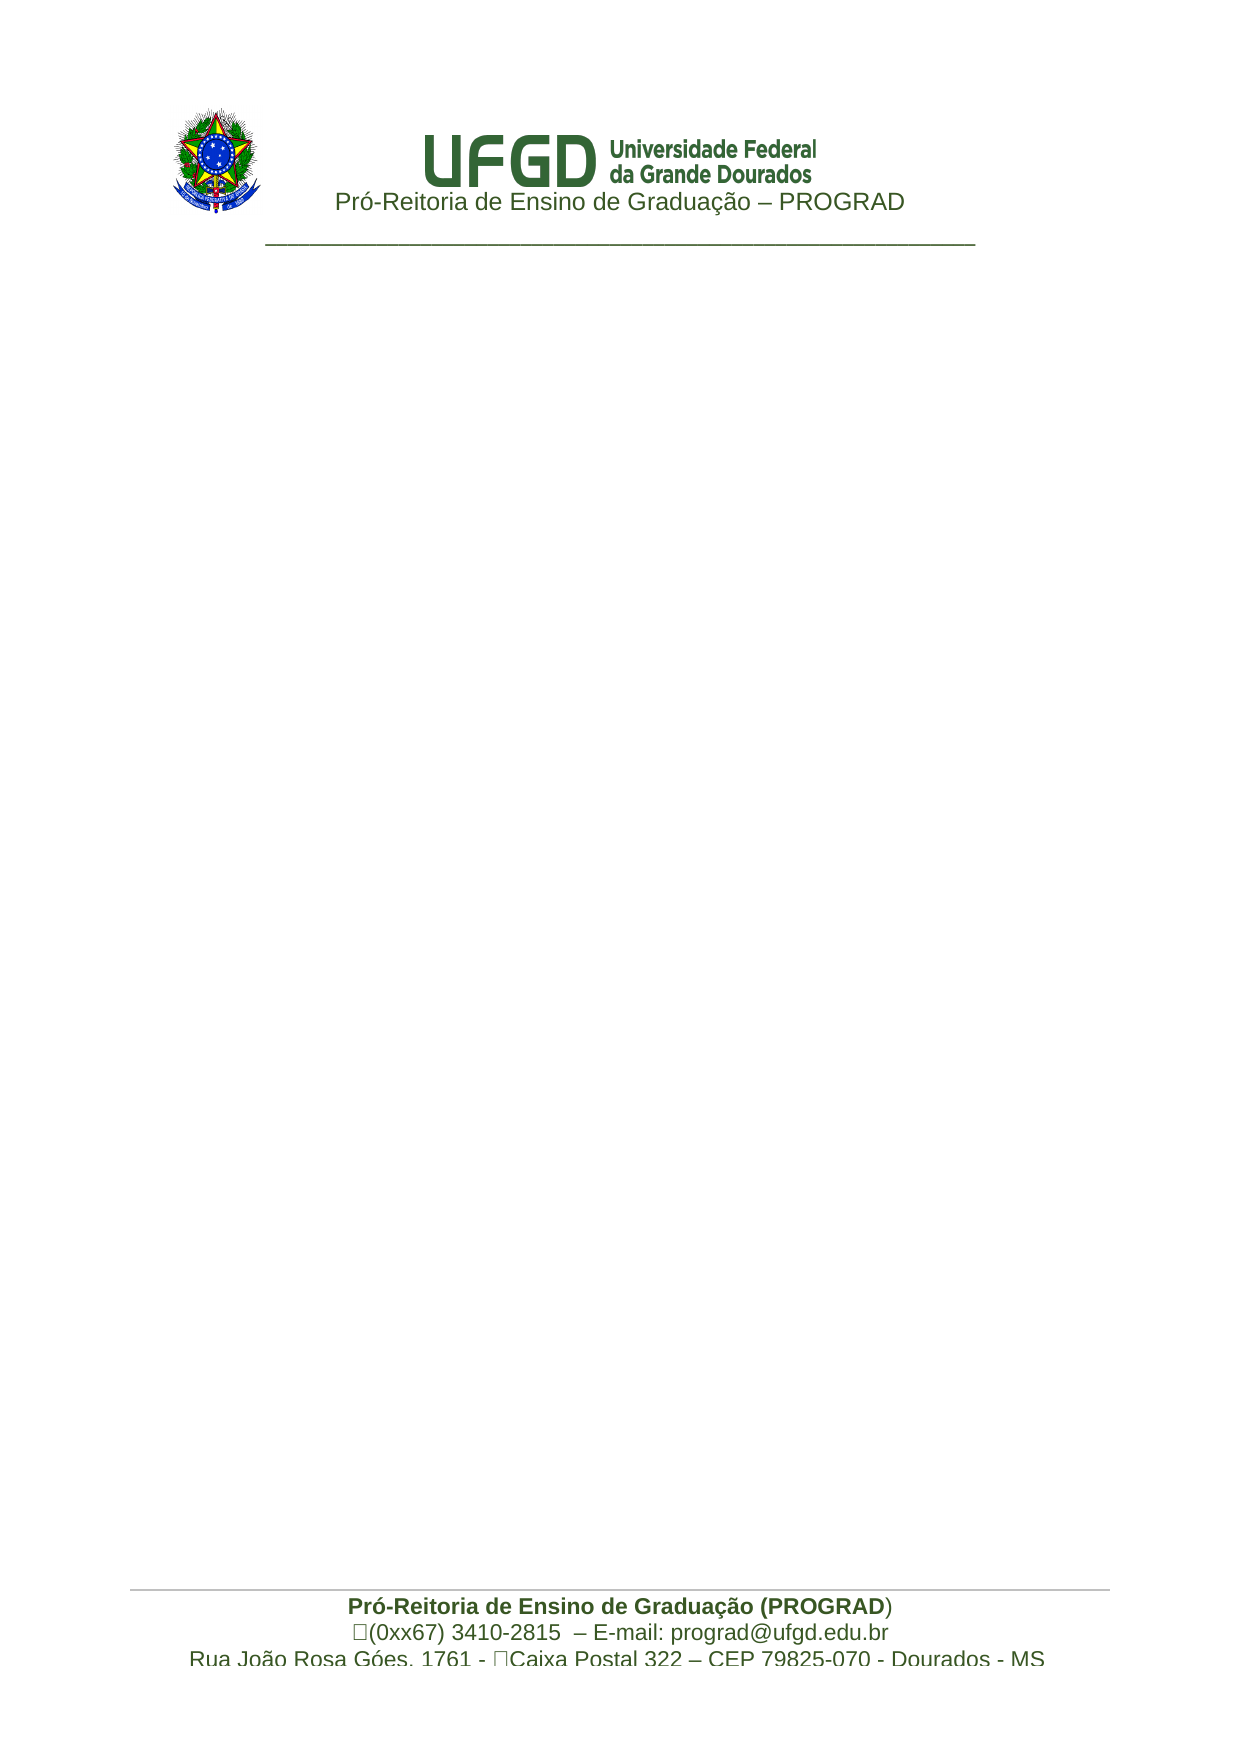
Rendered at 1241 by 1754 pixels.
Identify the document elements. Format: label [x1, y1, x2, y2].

picture [168, 105, 263, 215]
picture [425, 135, 816, 187]
